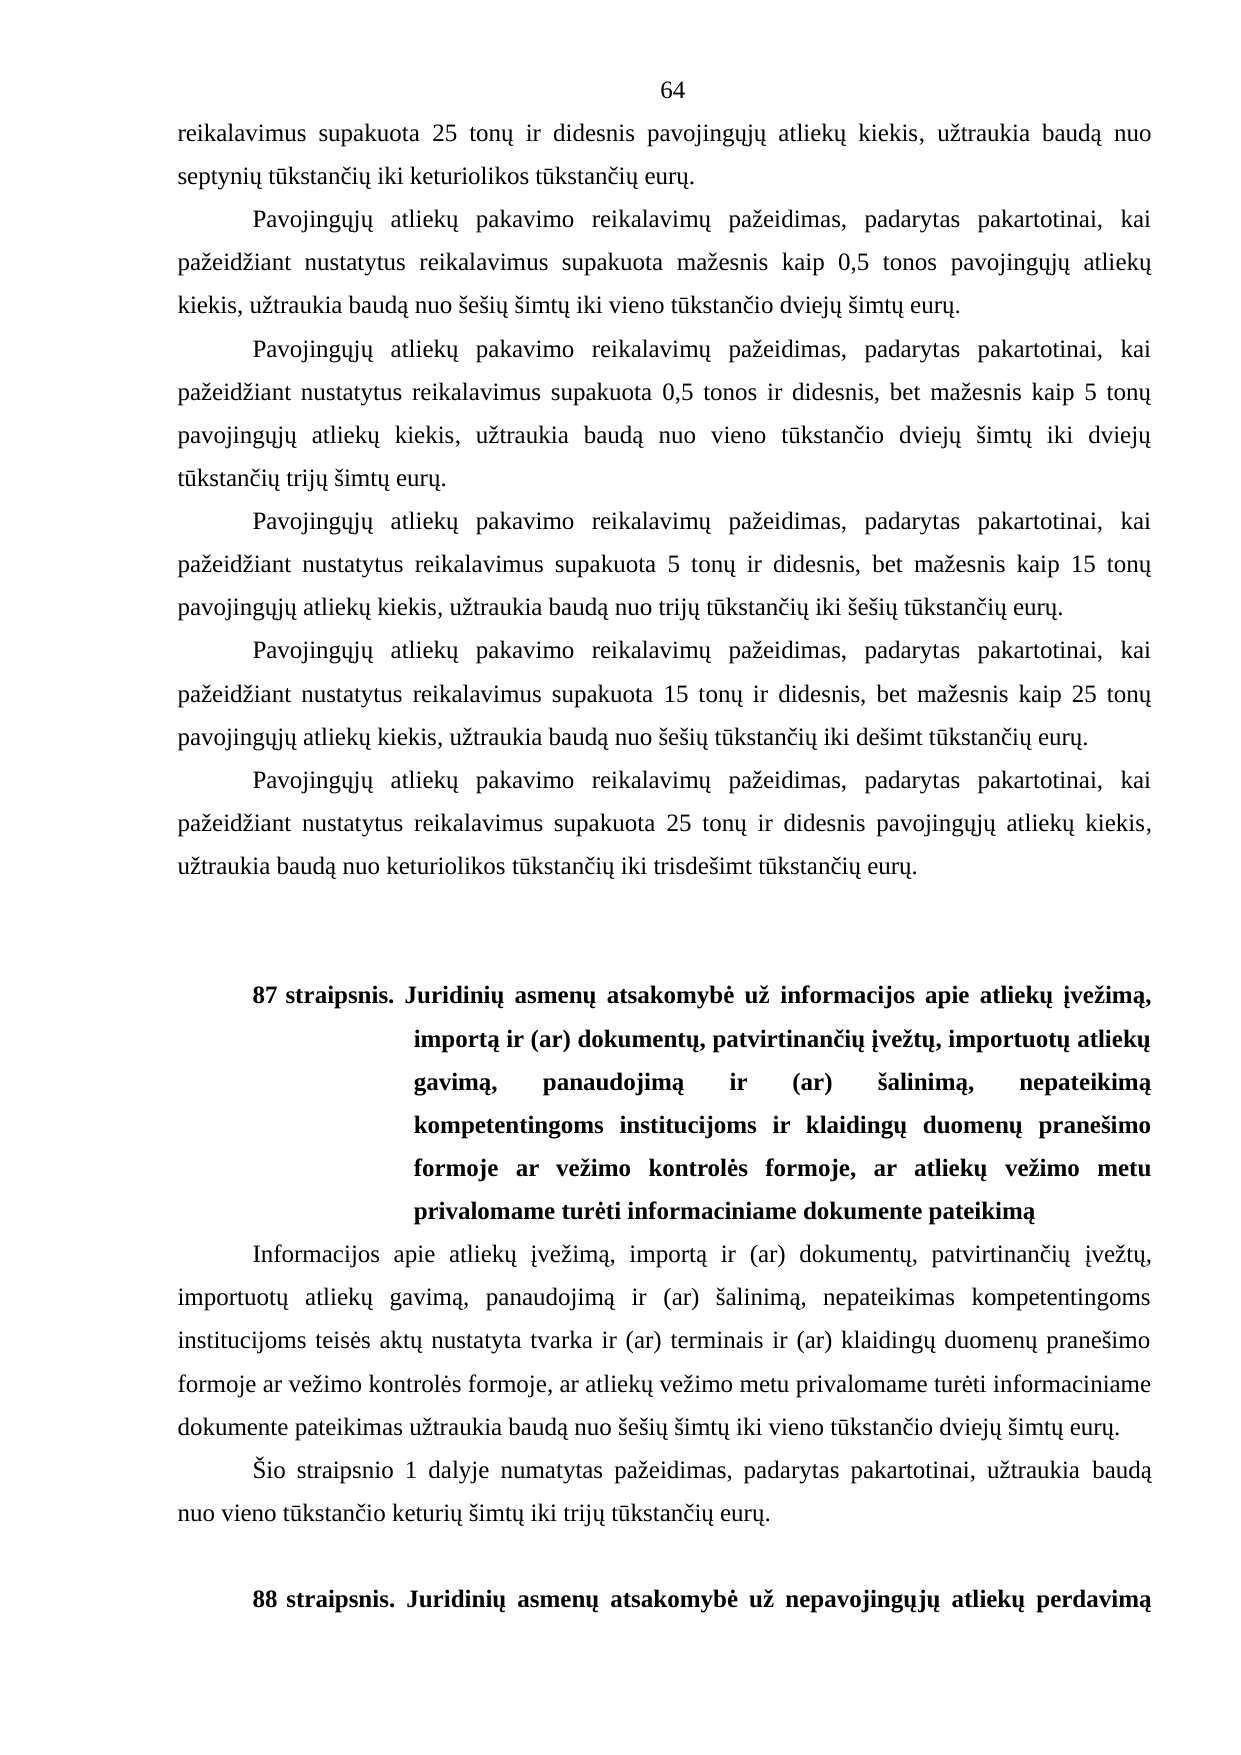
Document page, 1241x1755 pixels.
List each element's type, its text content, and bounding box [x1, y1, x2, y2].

text Pavojingųjų atliekų pakavimo reikalavimų pažeidimas, padarytas pakartotinai, kai pažeidžiant nustatytus reikalavimus supakuota 5 tonų ir didesnis, bet mažesnis kaip 15 tonų pavojingųjų atliekų kiekis, užtraukia baudą nuo trijų tūkstančių iki šešių tūkstančių eurų. [177, 506, 1152, 621]
text Pavojingųjų atliekų pakavimo reikalavimų pažeidimas, padarytas pakartotinai, kai pažeidžiant nustatytus reikalavimus supakuota 25 tonų ir didesnis pavojingųjų atliekų kiekis, užtraukia baudą nuo keturiolikos tūkstančių iki trisdešimt tūkstančių eurų. [177, 765, 1152, 880]
text Pavojingųjų atliekų pakavimo reikalavimų pažeidimas, padarytas pakartotinai, kai pažeidžiant nustatytus reikalavimus supakuota 15 tonų ir didesnis, bet mažesnis kaip 25 tonų pavojingųjų atliekų kiekis, užtraukia baudą nuo šešių tūkstančių iki dešimt tūkstančių eurų. [177, 636, 1152, 751]
text reikalavimus supakuota 25 tonų ir didesnis pavojingųjų atliekų kiekis, užtraukia baudą nuo septynių tūkstančių iki keturiolikos tūkstančių eurų. [177, 118, 1152, 190]
text Pavojingųjų atliekų pakavimo reikalavimų pažeidimas, padarytas pakartotinai, kai pažeidžiant nustatytus reikalavimus supakuota 0,5 tonos ir didesnis, bet mažesnis kaip 5 tonų pavojingųjų atliekų kiekis, užtraukia baudą nuo vieno tūkstančio dviejų šimtų iki dviejų tūkstančių trijų šimtų eurų. [177, 334, 1152, 492]
text 87 straipsnis. Juridinių asmenų atsakomybė už informacijos apie atliekų įvežimą, importą ir (ar) dokumentų, patvirtinančių įvežtų, importuotų atliekų gavimą, panaudojimą ir (ar) šalinimą, nepateikimą kompetentingoms institucijoms ir klaidingų duomenų pranešimo formoje ar vežimo kontrolės formoje, ar atliekų vežimo metu privalomame turėti informaciniame dokumente pateikimą [252, 981, 1152, 1225]
text Pavojingųjų atliekų pakavimo reikalavimų pažeidimas, padarytas pakartotinai, kai pažeidžiant nustatytus reikalavimus supakuota mažesnis kaip 0,5 tonos pavojingųjų atliekų kiekis, užtraukia baudą nuo šešių šimtų iki vieno tūkstančio dviejų šimtų eurų. [177, 204, 1152, 319]
text Informacijos apie atliekų įvežimą, importą ir (ar) dokumentų, patvirtinančių įvežtų, importuotų atliekų gavimą, panaudojimą ir (ar) šalinimą, nepateikimas kompetentingoms institucijoms teisės aktų nustatyta tvarka ir (ar) terminais ir (ar) klaidingų duomenų pranešimo formoje ar vežimo kontrolės formoje, ar atliekų vežimo metu privalomame turėti informaciniame dokumente pateikimas užtraukia baudą nuo šešių šimtų iki vieno tūkstančio dviejų šimtų eurų. [177, 1239, 1152, 1441]
text 88 straipsnis. Juridinių asmenų atsakomybė už nepavojingųjų atliekų perdavimą [252, 1584, 1152, 1613]
text Šio straipsnio 1 dalyje numatytas pažeidimas, padarytas pakartotinai, užtraukia baudą nuo vieno tūkstančio keturių šimtų iki trijų tūkstančių eurų. [177, 1455, 1152, 1527]
